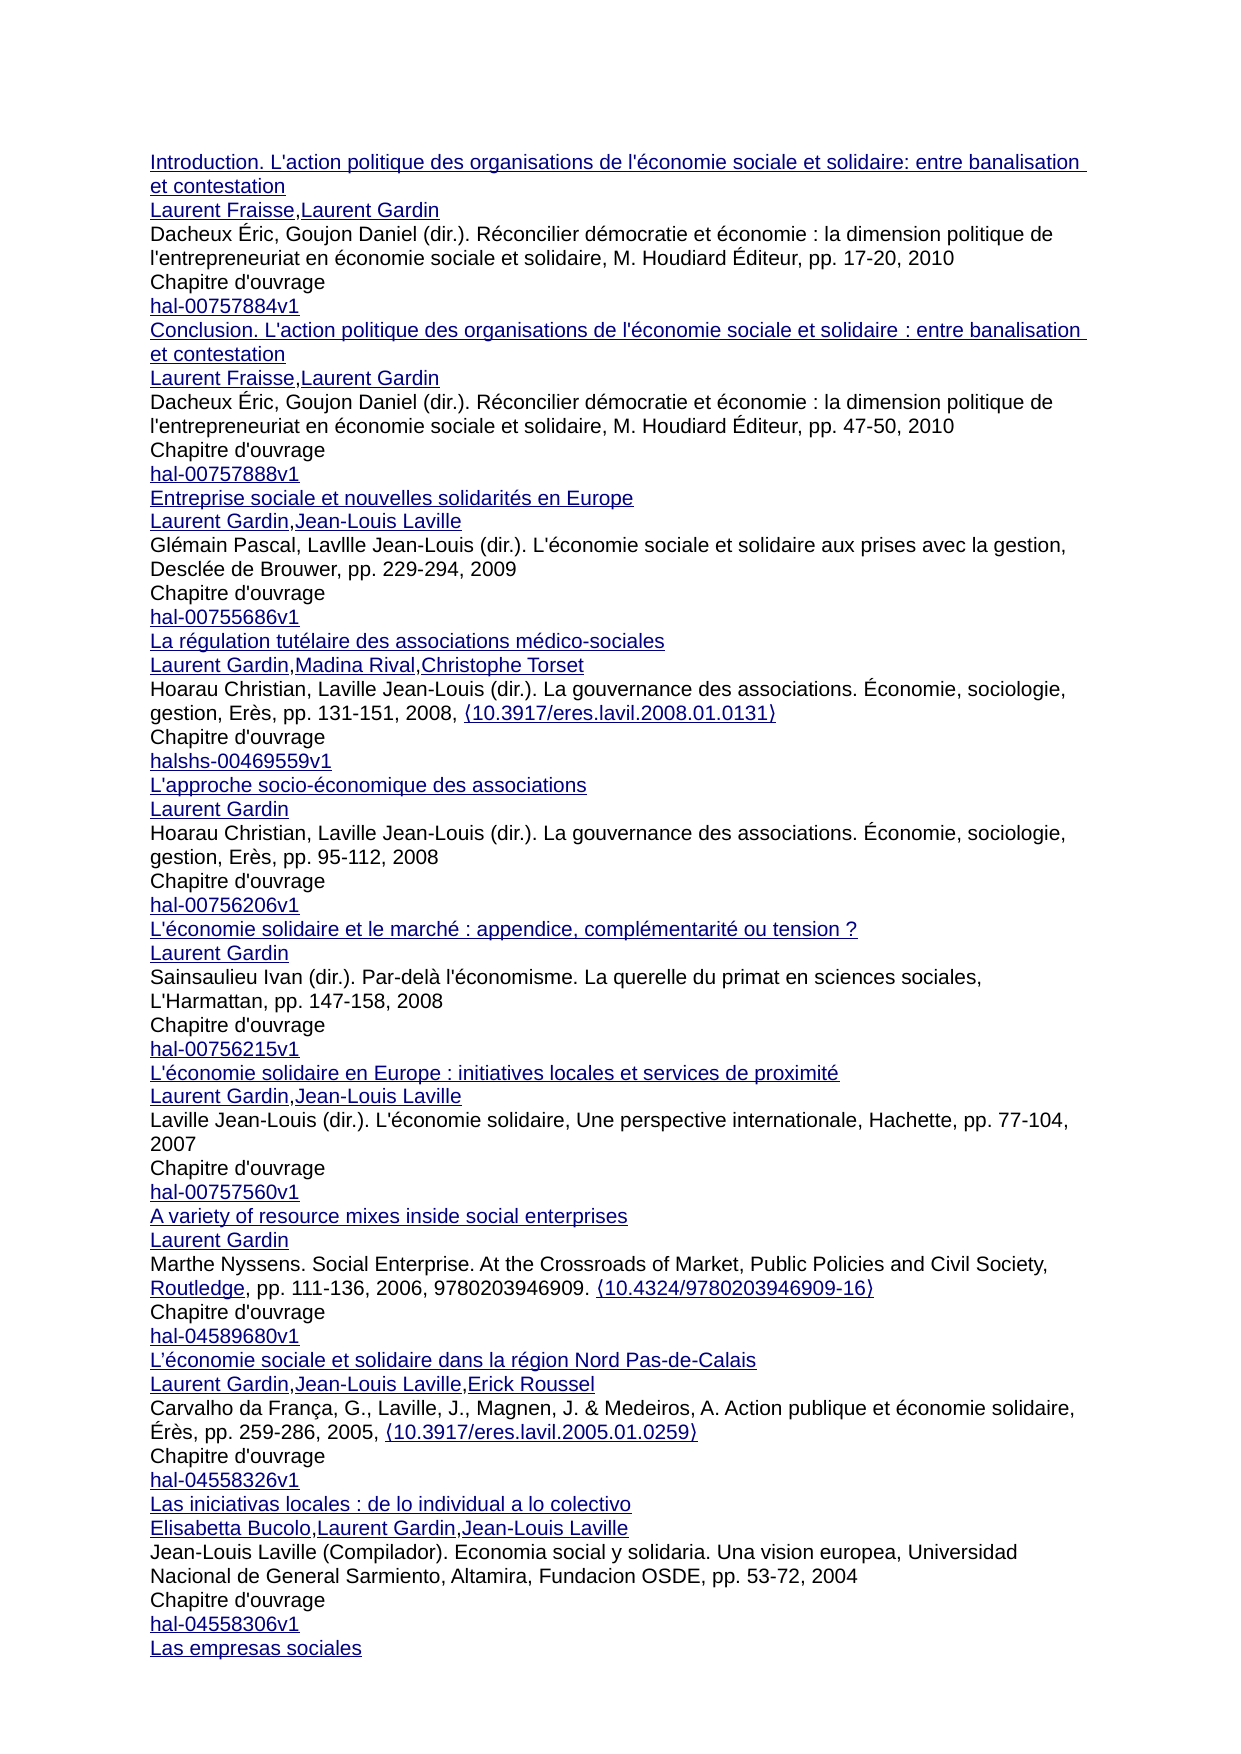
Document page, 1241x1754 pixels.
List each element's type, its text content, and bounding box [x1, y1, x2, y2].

table_cell La régulation tutélaire des associations médico-sociales Laurent Gardin,Madina Rival,Christophe Torset Hoarau Christian, Laville Jean-Louis (dir.). La gouvernance des associations. Économie, sociologie, gestion, Erès, pp. 131-151, 2008, ⟨10.3917/eres.lavil.2008.01.0131⟩ Chapitre d'ouvrage halshs-00469559v1 [150, 629, 1090, 773]
table_cell Las iniciativas locales : de lo individual a lo colectivo Elisabetta Bucolo,Laurent Gardin,Jean-Louis Laville Jean-Louis Laville (Compilador). Economia social y solidaria. Una vision europea, Universidad Nacional de General Sarmiento, Altamira, Fundacion OSDE, pp. 53-72, 2004 Chapitre d'ouvrage hal-04558306v1 [150, 1492, 1090, 1635]
table_cell L’économie sociale et solidaire dans la région Nord Pas-de-Calais Laurent Gardin,Jean-Louis Laville,Erick Roussel Carvalho da França, G., Laville, J., Magnen, J. & Medeiros, A. Action publique et économie solidaire, Érès, pp. 259-286, 2005, ⟨10.3917/eres.lavil.2005.01.0259⟩ Chapitre d'ouvrage hal-04558326v1 [150, 1348, 1090, 1492]
table_cell A variety of resource mixes inside social enterprises Laurent Gardin Marthe Nyssens. Social Enterprise. At the Crossroads of Market, Public Policies and Civil Society, Routledge, pp. 111-136, 2006, 9780203946909. ⟨10.4324/9780203946909-16⟩ Chapitre d'ouvrage hal-04589680v1 [150, 1204, 1090, 1348]
table_cell Entreprise sociale et nouvelles solidarités en Europe Laurent Gardin,Jean-Louis Laville Glémain Pascal, Lavllle Jean-Louis (dir.). L'économie sociale et solidaire aux prises avec la gestion, Desclée de Brouwer, pp. 229-294, 2009 Chapitre d'ouvrage hal-00755686v1 [150, 485, 1090, 629]
table_cell Las empresas sociales [150, 1635, 1090, 1659]
table_cell Introduction. L'action politique des organisations de l'économie sociale et solidaire: entre banalisation et contestation Laurent Fraisse,Laurent Gardin Dacheux Éric, Goujon Daniel (dir.). Réconcilier démocratie et économie : la dimension politique de l'entrepreneuriat en économie sociale et solidaire, M. Houdiard Éditeur, pp. 17-20, 2010 Chapitre d'ouvrage hal-00757884v1 [150, 150, 1090, 318]
table_cell L'économie solidaire et le marché : appendice, complémentarité ou tension ? Laurent Gardin Sainsaulieu Ivan (dir.). Par-delà l'économisme. La querelle du primat en sciences sociales, L'Harmattan, pp. 147-158, 2008 Chapitre d'ouvrage hal-00756215v1 [150, 917, 1090, 1060]
table_cell Conclusion. L'action politique des organisations de l'économie sociale et solidaire : entre banalisation et contestation Laurent Fraisse,Laurent Gardin Dacheux Éric, Goujon Daniel (dir.). Réconcilier démocratie et économie : la dimension politique de l'entrepreneuriat en économie sociale et solidaire, M. Houdiard Éditeur, pp. 47-50, 2010 Chapitre d'ouvrage hal-00757888v1 [150, 318, 1090, 485]
table_cell L'économie solidaire en Europe : initiatives locales et services de proximité Laurent Gardin,Jean-Louis Laville Laville Jean-Louis (dir.). L'économie solidaire, Une perspective internationale, Hachette, pp. 77-104, 2007 Chapitre d'ouvrage hal-00757560v1 [150, 1060, 1090, 1204]
table_cell L'approche socio-économique des associations Laurent Gardin Hoarau Christian, Laville Jean-Louis (dir.). La gouvernance des associations. Économie, sociologie, gestion, Erès, pp. 95-112, 2008 Chapitre d'ouvrage hal-00756206v1 [150, 773, 1090, 917]
